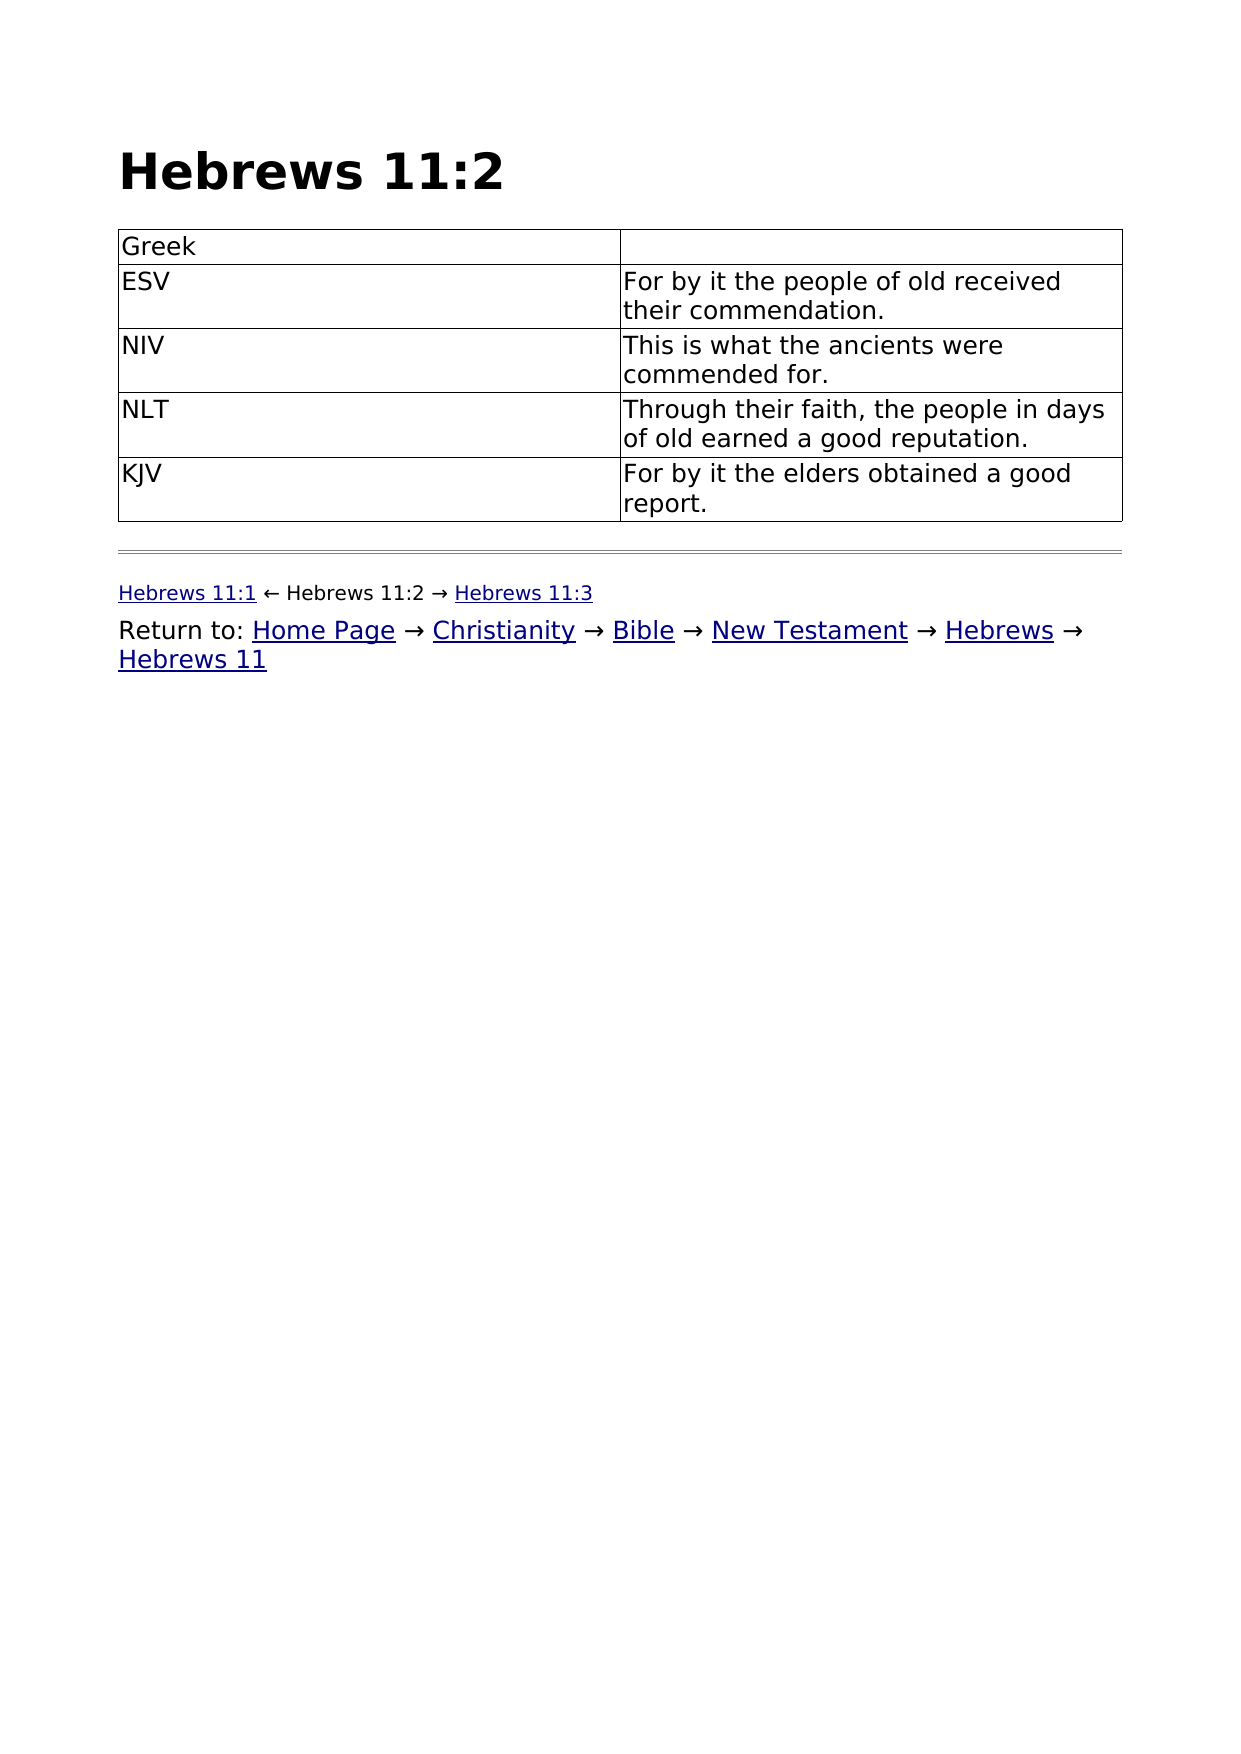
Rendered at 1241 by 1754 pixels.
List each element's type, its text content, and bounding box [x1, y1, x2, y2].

text Return to: Home Page → Christianity → Bible → New Testament → Hebrews → Hebrews 11 [118, 616, 1122, 674]
text Hebrews 11:1 ← Hebrews 11:2 → Hebrews 11:3 [118, 582, 1122, 616]
table_cell Through their faith, the people in days of old earned a good reputation. [621, 393, 1122, 457]
table_header Greek [119, 230, 620, 264]
table_cell For by it the people of old received their commendation. [621, 265, 1122, 328]
table_cell NLT [119, 393, 620, 457]
subtitle Hebrews 11:2 [118, 143, 1122, 201]
table_cell KJV [119, 458, 620, 521]
table_cell NIV [119, 329, 620, 392]
table_cell For by it the elders obtained a good report. [621, 458, 1122, 521]
table_header [621, 230, 1122, 264]
table_cell ESV [119, 265, 620, 328]
table_cell This is what the ancients were commended for. [621, 329, 1122, 392]
